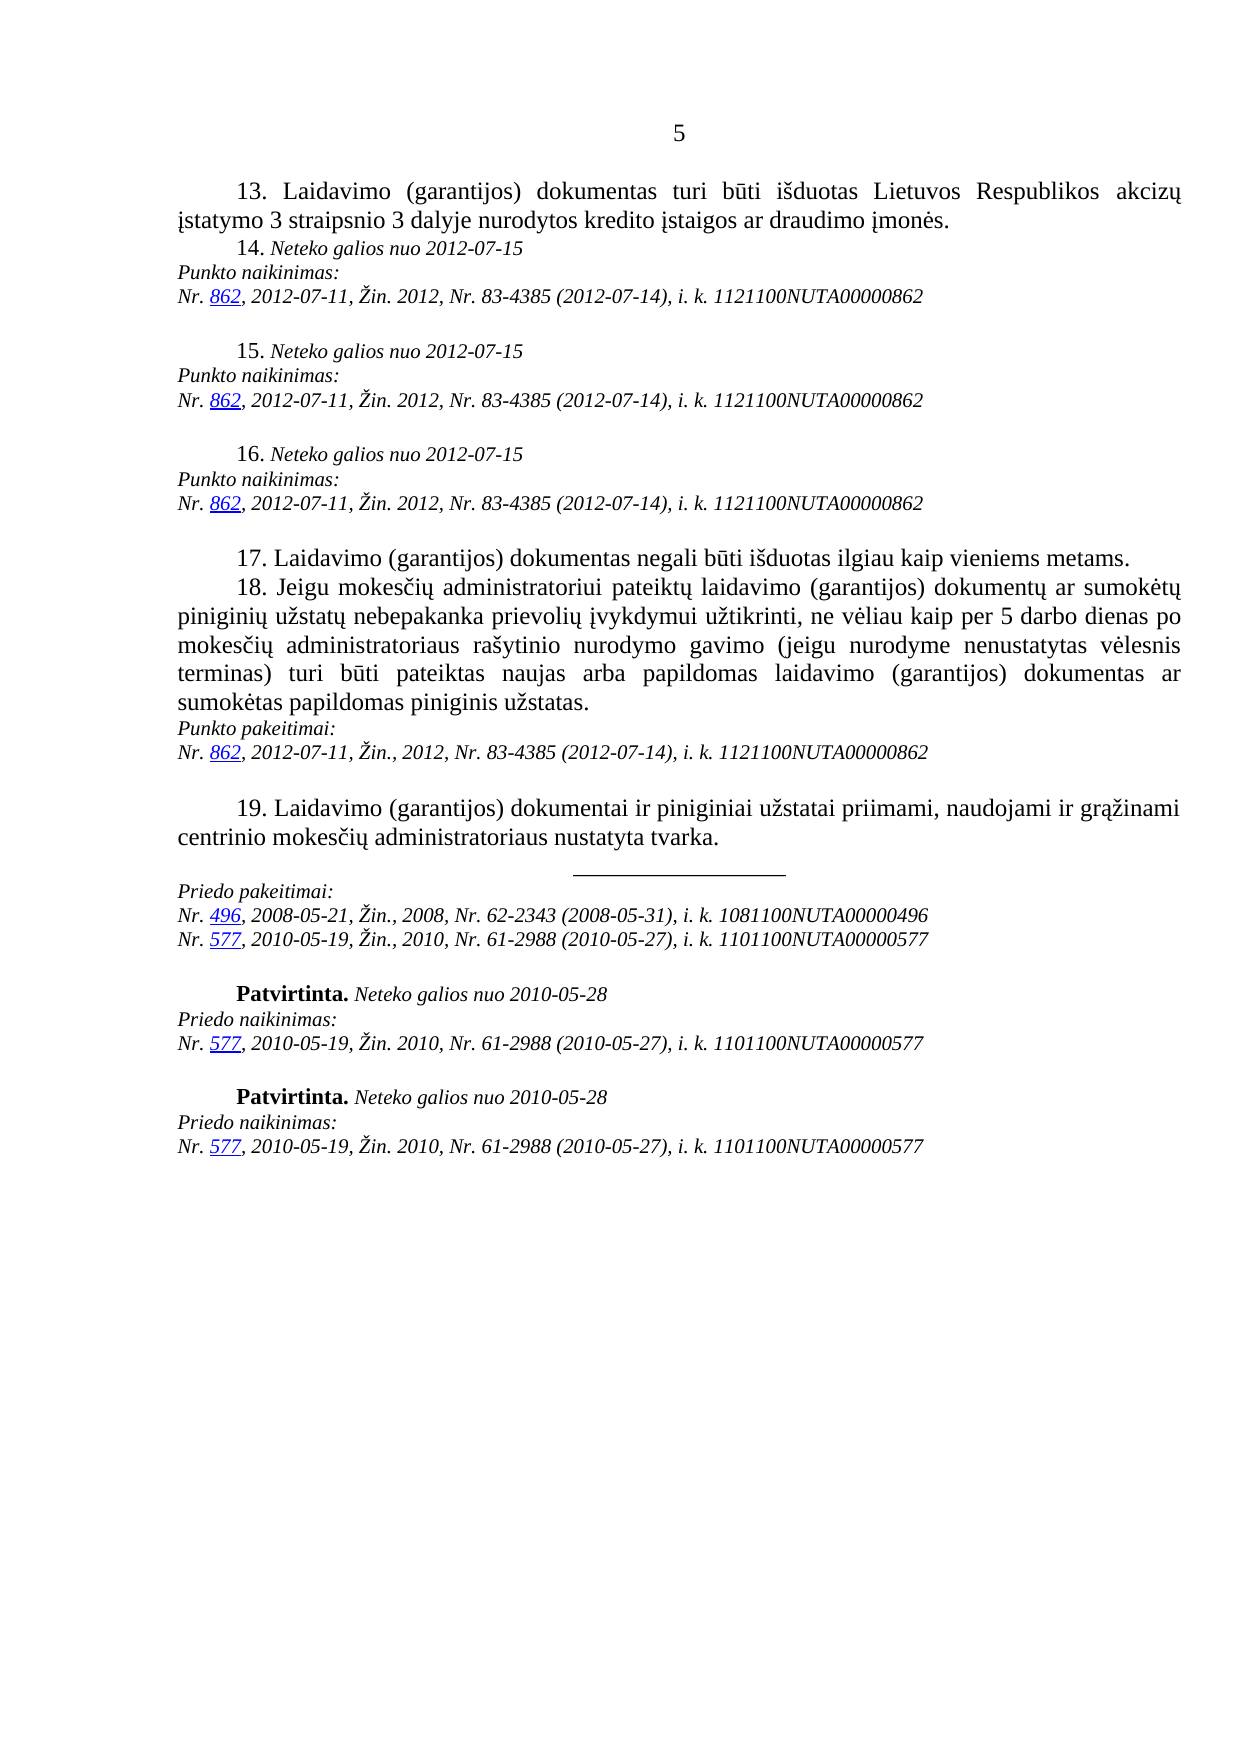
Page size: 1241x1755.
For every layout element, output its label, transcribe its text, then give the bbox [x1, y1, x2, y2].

text 17. Laidavimo (garantijos) dokumentas negali būti išduotas ilgiau kaip vieniems metams. [177, 543, 1181, 572]
text Nr. 862, 2012-07-11, Žin. 2012, Nr. 83-4385 (2012-07-14), i. k. 1121100NUTA00000862 [177, 491, 1181, 515]
text Nr. 862, 2012-07-11, Žin., 2012, Nr. 83-4385 (2012-07-14), i. k. 1121100NUTA00000862 [177, 740, 1181, 764]
text Priedo pakeitimai: [177, 879, 1181, 903]
text 15. Neteko galios nuo 2012-07-15 [177, 337, 1181, 363]
text Punkto naikinimas: [177, 363, 1181, 387]
text Punkto naikinimas: [177, 467, 1181, 491]
text Priedo naikinimas: [177, 1006, 1181, 1031]
text Nr. 862, 2012-07-11, Žin. 2012, Nr. 83-4385 (2012-07-14), i. k. 1121100NUTA00000862 [177, 387, 1181, 412]
text Nr. 577, 2010-05-19, Žin. 2010, Nr. 61-2988 (2010-05-27), i. k. 1101100NUTA00000577 [177, 1031, 1181, 1054]
text Nr. 862, 2012-07-11, Žin. 2012, Nr. 83-4385 (2012-07-14), i. k. 1121100NUTA00000862 [177, 284, 1181, 308]
text Punkto pakeitimai: [177, 716, 1181, 740]
text Nr. 577, 2010-05-19, Žin., 2010, Nr. 61-2988 (2010-05-27), i. k. 1101100NUTA00000577 [177, 927, 1181, 951]
text 13. Laidavimo (garantijos) dokumentas turi būti išduotas Lietuvos Respublikos akcizų įstatymo 3 straipsnio 3 dalyje nurodytos kredito įstaigos ar draudimo įmonės. [177, 176, 1181, 234]
text Nr. 496, 2008-05-21, Žin., 2008, Nr. 62-2343 (2008-05-31), i. k. 1081100NUTA00000496 [177, 903, 1181, 927]
text 14. Neteko galios nuo 2012-07-15 [177, 234, 1181, 260]
text 18. Jeigu mokesčių administratoriui pateiktų laidavimo (garantijos) dokumentų ar sumokėtų piniginių užstatų nebepakanka prievolių įvykdymui užtikrinti, ne vėliau kaip per 5 darbo dienas po mokesčių administratoriaus rašytinio nurodymo gavimo (jeigu nurodyme nenustatytas vėlesnis terminas) turi būti pateiktas naujas arba papildomas laidavimo (garantijos) dokumentas ar sumokėtas papildomas piniginis užstatas. [177, 572, 1181, 716]
text _________________ [177, 850, 1181, 879]
text Patvirtinta. Neteko galios nuo 2010-05-28 [177, 980, 1181, 1006]
text 16. Neteko galios nuo 2012-07-15 [177, 440, 1181, 467]
text Priedo naikinimas: [177, 1110, 1181, 1134]
text Nr. 577, 2010-05-19, Žin. 2010, Nr. 61-2988 (2010-05-27), i. k. 1101100NUTA00000577 [177, 1134, 1181, 1158]
text 19. Laidavimo (garantijos) dokumentai ir piniginiai užstatai priimami, naudojami ir grąžinami centrinio mokesčių administratoriaus nustatyta tvarka. [177, 793, 1181, 850]
text Patvirtinta. Neteko galios nuo 2010-05-28 [177, 1083, 1181, 1110]
text Punkto naikinimas: [177, 260, 1181, 284]
